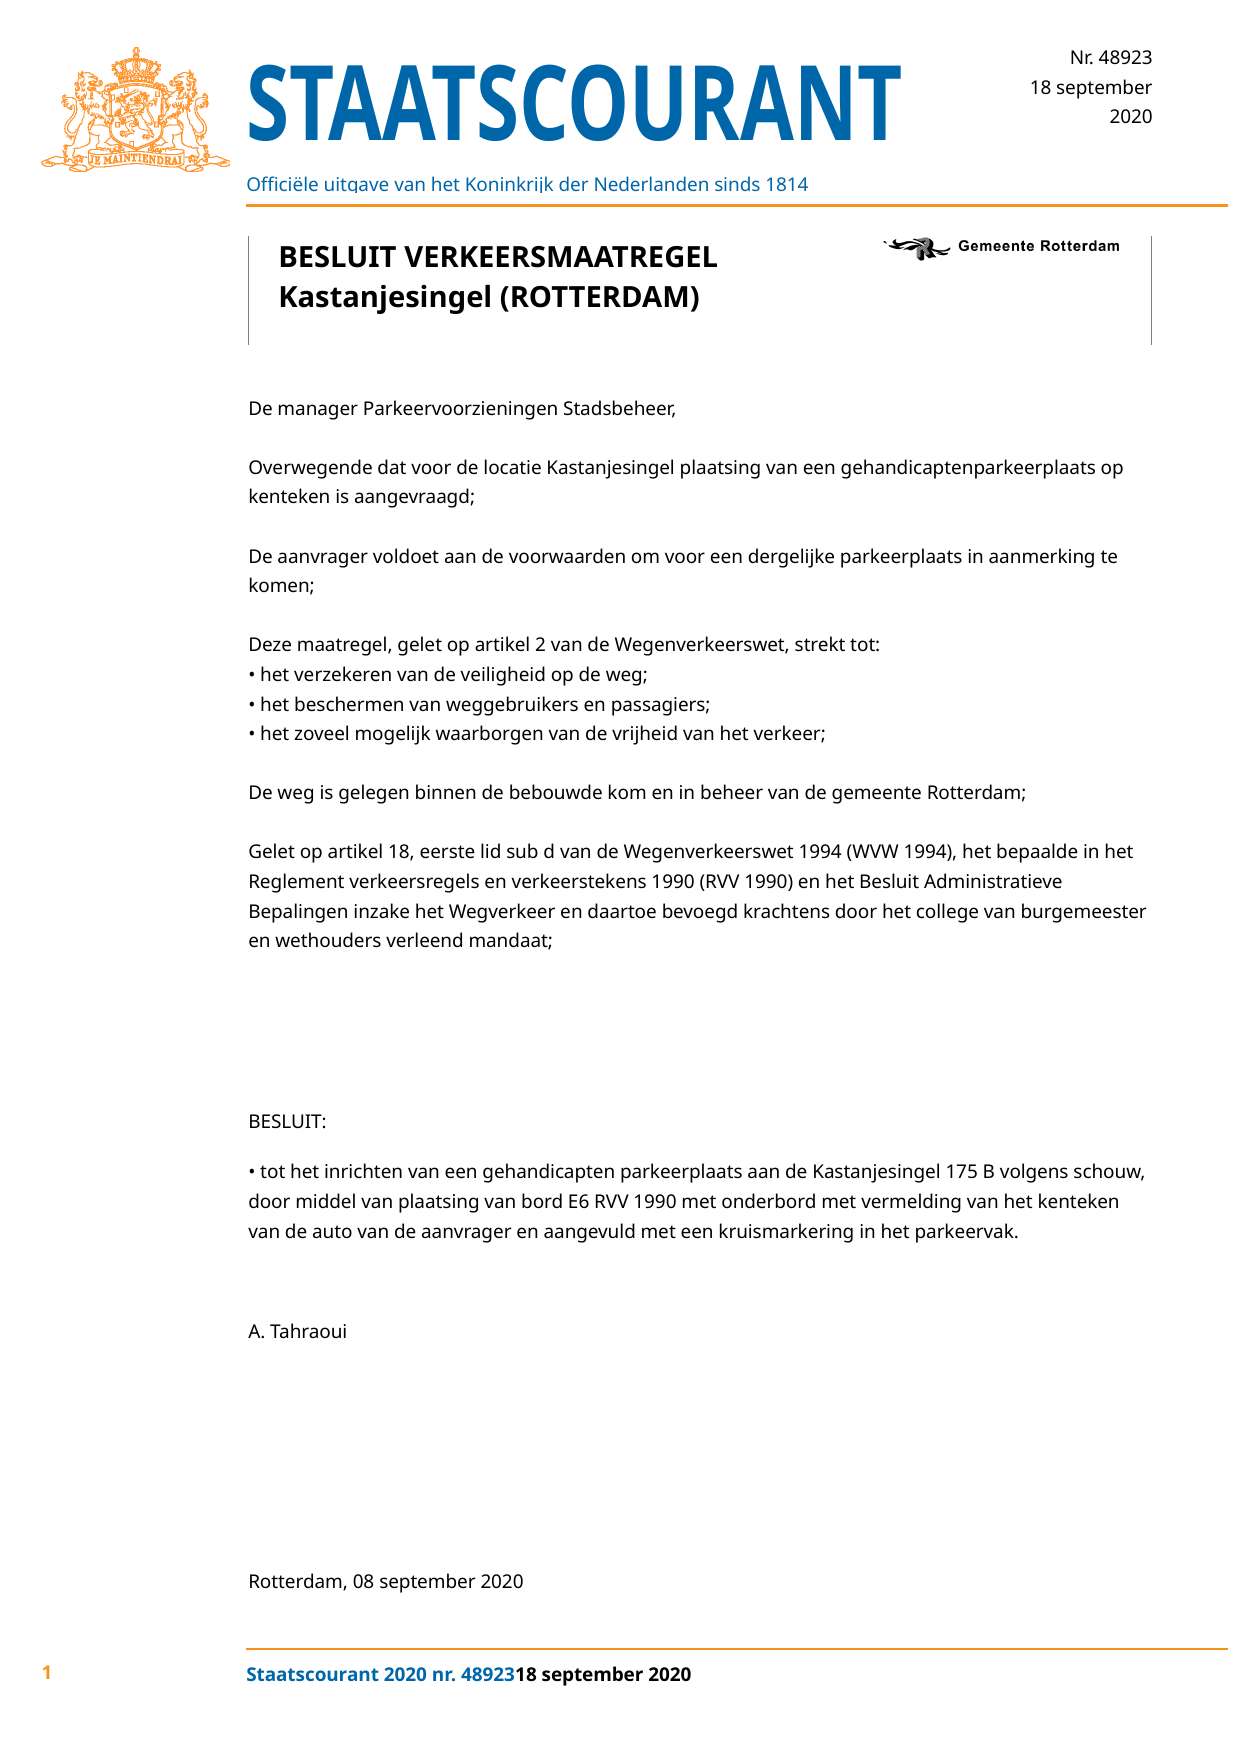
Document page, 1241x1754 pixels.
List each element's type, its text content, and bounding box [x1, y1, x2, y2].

text BESLUIT: [248, 1108, 1152, 1134]
text • tot het inrichten van een gehandicapten parkeerplaats aan de Kastanjesingel 175 B volgens schouw, door middel van plaatsing van bord E6 RVV 1990 met onderbord met vermelding van het kenteken van de auto van de aanvrager en aangevuld met een kruismarkering in het parkeervak. [248, 1159, 1152, 1244]
table_header [850, 236, 1151, 345]
text • het beschermen van weggebruikers en passagiers; [248, 691, 1152, 717]
text De manager Parkeervoorzieningen Stadsbeheer, [248, 395, 1152, 421]
table_header BESLUIT VERKEERSMAATREGEL Kastanjesingel (ROTTERDAM) [249, 236, 850, 345]
text De aanvrager voldoet aan de voorwaarden om voor een dergelijke parkeerplaats in aanmerking te komen; [248, 543, 1152, 598]
picture [41, 47, 231, 172]
text • het verzekeren van de veiligheid op de weg; [248, 661, 1152, 687]
text Rotterdam, 08 september 2020 [248, 1568, 1152, 1594]
text Gelet op artikel 18, eerste lid sub d van de Wegenverkeerswet 1994 (WVW 1994), het bepaalde in het Reglement verkeersregels en verkeerstekens 1990 (RVV 1990) en het Besluit Administratieve Bepalingen inzake het Wegverkeer en daartoe bevoegd krachtens door het college van burgemeester en wethouders verleend mandaat; [248, 839, 1152, 953]
text • het zoveel mogelijk waarborgen van de vrijheid van het verkeer; [248, 720, 1152, 746]
text Overwegende dat voor de locatie Kastanjesingel plaatsing van een gehandicaptenparkeerplaats op kenteken is aangevraagd; [248, 454, 1152, 509]
text De weg is gelegen binnen de bebouwde kom en in beheer van de gemeente Rotterdam; [248, 779, 1152, 805]
picture [882, 236, 1119, 261]
text Deze maatregel, gelet op artikel 2 van de Wegenverkeerswet, strekt tot: [248, 632, 1152, 657]
text A. Tahraoui [248, 1319, 1152, 1344]
